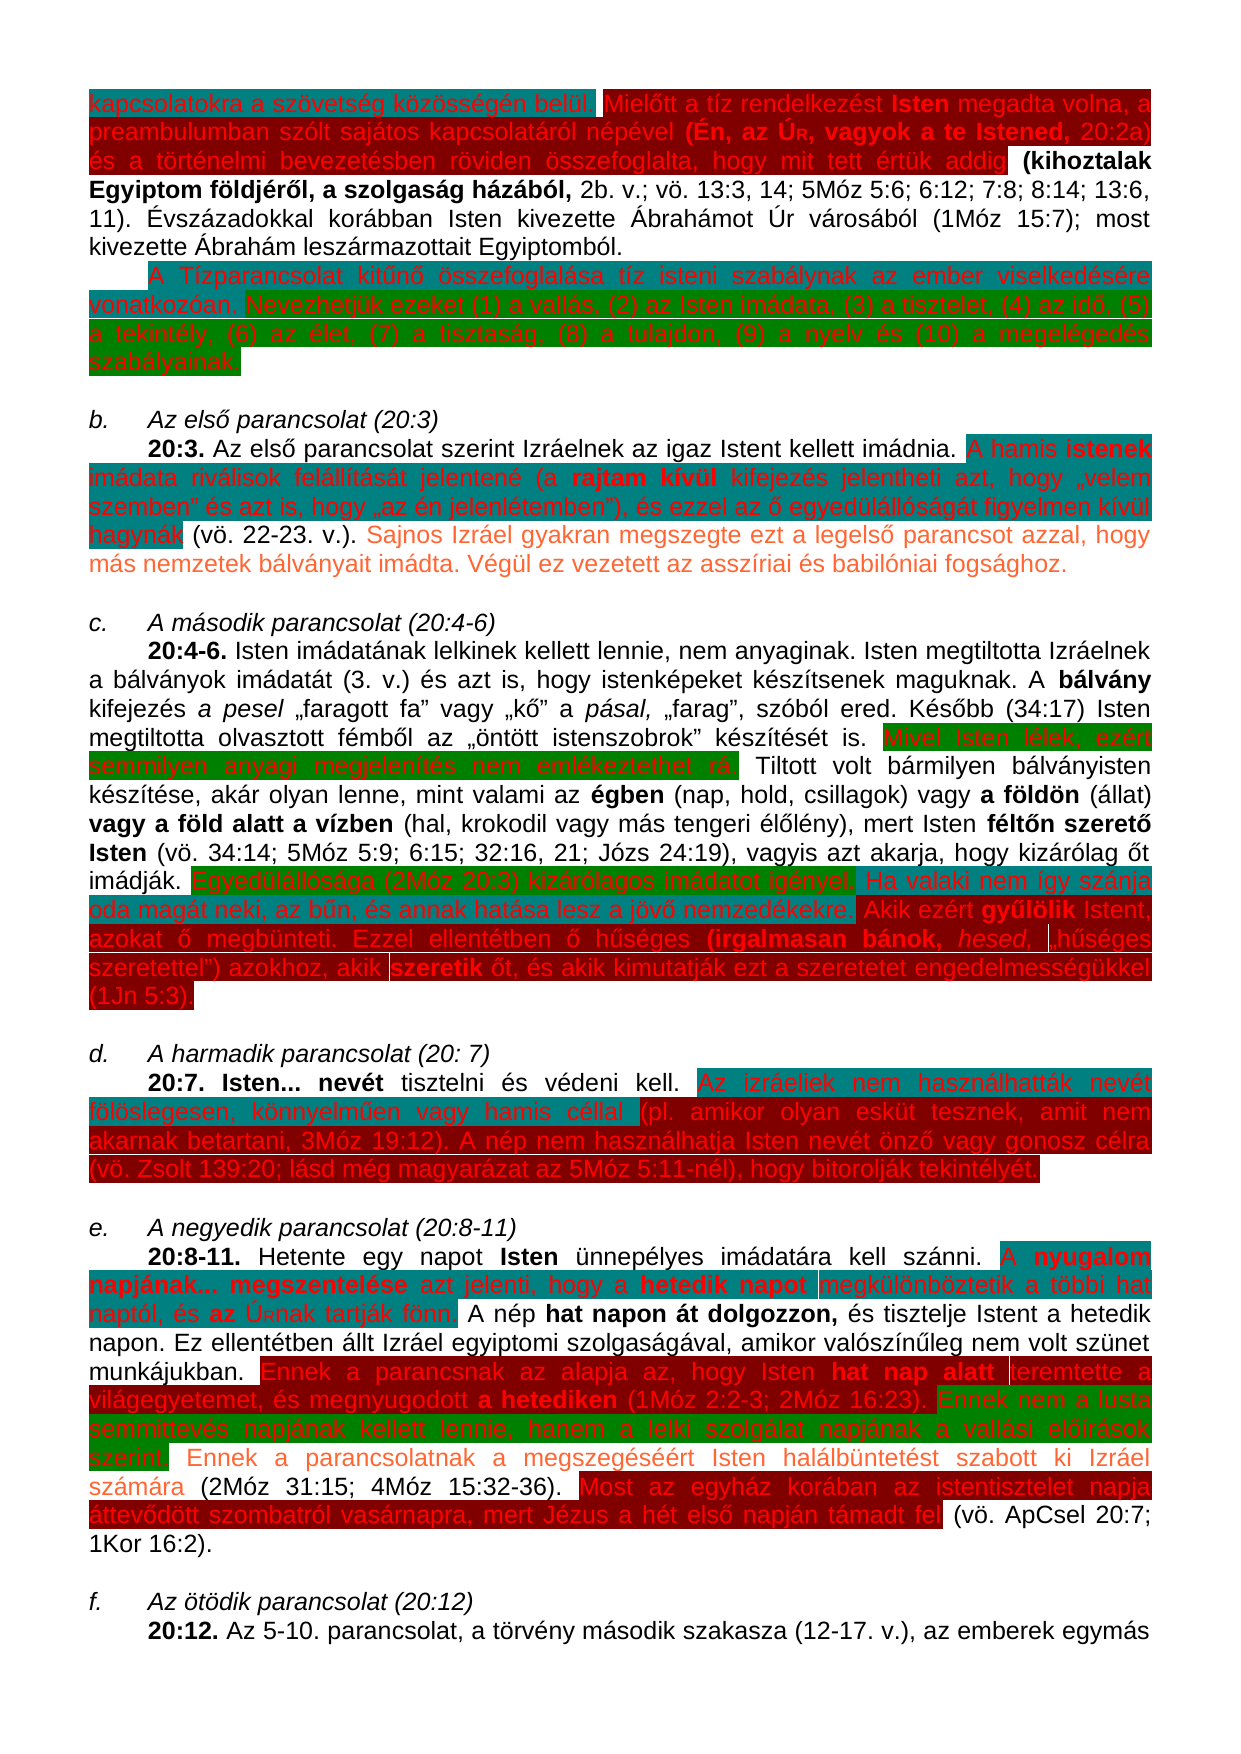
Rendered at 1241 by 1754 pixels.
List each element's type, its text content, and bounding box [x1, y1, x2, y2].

text 20:3. Az első parancsolat szerint Izráelnek az igaz Istent kellett imádnia. A hamis istenek imádata riválisok felállítását jelentené (a rajtam kívül kifejezés jelentheti azt, hogy „velem szemben” és azt is, hogy „az én jelenlétemben”), és ezzel az ő egyedülállóságát figyelmen kívül hagynák (vö. 22-23. v.). Sajnos Izráel gyakran megszegte ezt a legelső parancsot azzal, hogy más nemzetek bálványait imádta. Végül ez vezetett az asszíriai és babilóniai fogsághoz. [88, 434, 1152, 578]
text A Tízparancsolat kitűnő összefoglalása tíz isteni szabálynak az ember viselkedésére vonatkozóan. Nevezhetjük ezeket (1) a vallás, (2) az Isten imádata, (3) a tisztelet, (4) az idő, (5) a tekintély, (6) az élet, (7) a tisztaság, (8) a tulajdon, (9) a nyelv és (10) a megelégedés szabályainak. [88, 261, 1152, 376]
text 20:12. Az 5-10. parancsolat, a törvény második szakasza (12-17. v.), az emberek egymás [88, 1616, 1152, 1645]
text 20:7. Isten... nevét tisztelni és védeni kell. Az izráeliek nem használhatták nevét fölöslegesen, könnyelműen vagy hamis céllal (pl. amikor olyan esküt tesznek, amit nem akarnak betartani, 3Móz 19:12). A nép nem használhatja Isten nevét önző vagy gonosz célra (vö. Zsolt 139:20; lásd még magyarázat az 5Móz 5:11-nél), hogy bitorolják tekintélyét. [88, 1068, 1152, 1183]
text 20:4-6. Isten imádatának lelkinek kellett lennie, nem anyaginak. Isten megtiltotta Izráelnek a bálványok imádatát (3. v.) és azt is, hogy istenképeket készítsenek maguknak. A bálvány kifejezés a pesel „faragott fa” vagy „kő” a pásal, „farag”, szóból ered. Később (34:17) Isten megtiltotta olvasztott fémből az „öntött istenszobrok” készítését is. Mivel Isten lélek, ezért semmilyen anyagi megjelenítés nem emlékeztethet rá. Tiltott volt bármilyen bálványisten készítése, akár olyan lenne, mint valami az égben (nap, hold, csillagok) vagy a földön (állat) vagy a föld alatt a vízben (hal, krokodil vagy más tengeri élőlény), mert Isten féltőn szerető Isten (vö. 34:14; 5Móz 5:9; 6:15; 32:16, 21; Józs 24:19), vagyis azt akarja, hogy kizárólag őt imádják. Egyedülállósága (2Móz 20:3) kizárólagos imádatot igényel. Ha valaki nem így szánja oda magát neki, az bűn, és annak hatása lesz a jövő nemzedékekre. Akik ezért gyűlölik Istent, azokat ő megbünteti. Ezzel ellentétben ő hűséges (irgalmasan bánok, hesed, „hűséges szeretettel”) azokhoz, akik szeretik őt, és akik kimutatják ezt a szeretetet engedelmességükkel (1Jn 5:3). [88, 636, 1152, 1010]
text kapcsolatokra a szövetség közösségén belül. Mielőtt a tíz rendelkezést Isten megadta volna, a preambulumban szólt sajátos kapcsolatáról népével (Én, az Úr, vagyok a te Istened, 20:2a) és a történelmi bevezetésben röviden összefoglalta, hogy mit tett értük addig (kihoztalak Egyiptom földjéről, a szolgaság házából, 2b. v.; vö. 13:3, 14; 5Móz 5:6; 6:12; 7:8; 8:14; 13:6, 11). Évszázadokkal korábban Isten kivezette Ábrahámot Úr városából (1Móz 15:7); most kivezette Ábrahám leszármazottait Egyiptomból. [88, 88, 1152, 261]
text d. A harmadik parancsolat (20: 7) [88, 1039, 1152, 1068]
text 20:8-11. Hetente egy napot Isten ünnepélyes imádatára kell szánni. A nyugalom napjának... megszentelése azt jelenti, hogy a hetedik napot megkülönböztetik a többi hat naptól, és az Úrnak tartják fönn. A nép hat napon át dolgozzon, és tisztelje Istent a hetedik napon. Ez ellentétben állt Izráel egyiptomi szolgaságával, amikor valószínűleg nem volt szünet munkájukban. Ennek a parancsnak az alapja az, hogy Isten hat nap alatt teremtette a világegyetemet, és megnyugodott a hetediken (1Móz 2:2-3; 2Móz 16:23). Ennek nem a lusta semmittevés napjának kellett lennie, hanem a lelki szolgálat napjának a vallási előírások szerint. Ennek a parancsolatnak a megszegéséért Isten halálbüntetést szabott ki Izráel számára (2Móz 31:15; 4Móz 15:32-36). Most az egyház korában az istentisztelet napja áttevődött szombatról vasárnapra, mert Jézus a hét első napján támadt fel (vö. ApCsel 20:7; 1Kor 16:2). [88, 1241, 1152, 1558]
text b. Az első parancsolat (20:3) [88, 406, 1152, 434]
text e. A negyedik parancsolat (20:8-11) [88, 1213, 1152, 1241]
text f. Az ötödik parancsolat (20:12) [88, 1587, 1152, 1616]
text c. A második parancsolat (20:4-6) [88, 607, 1152, 636]
